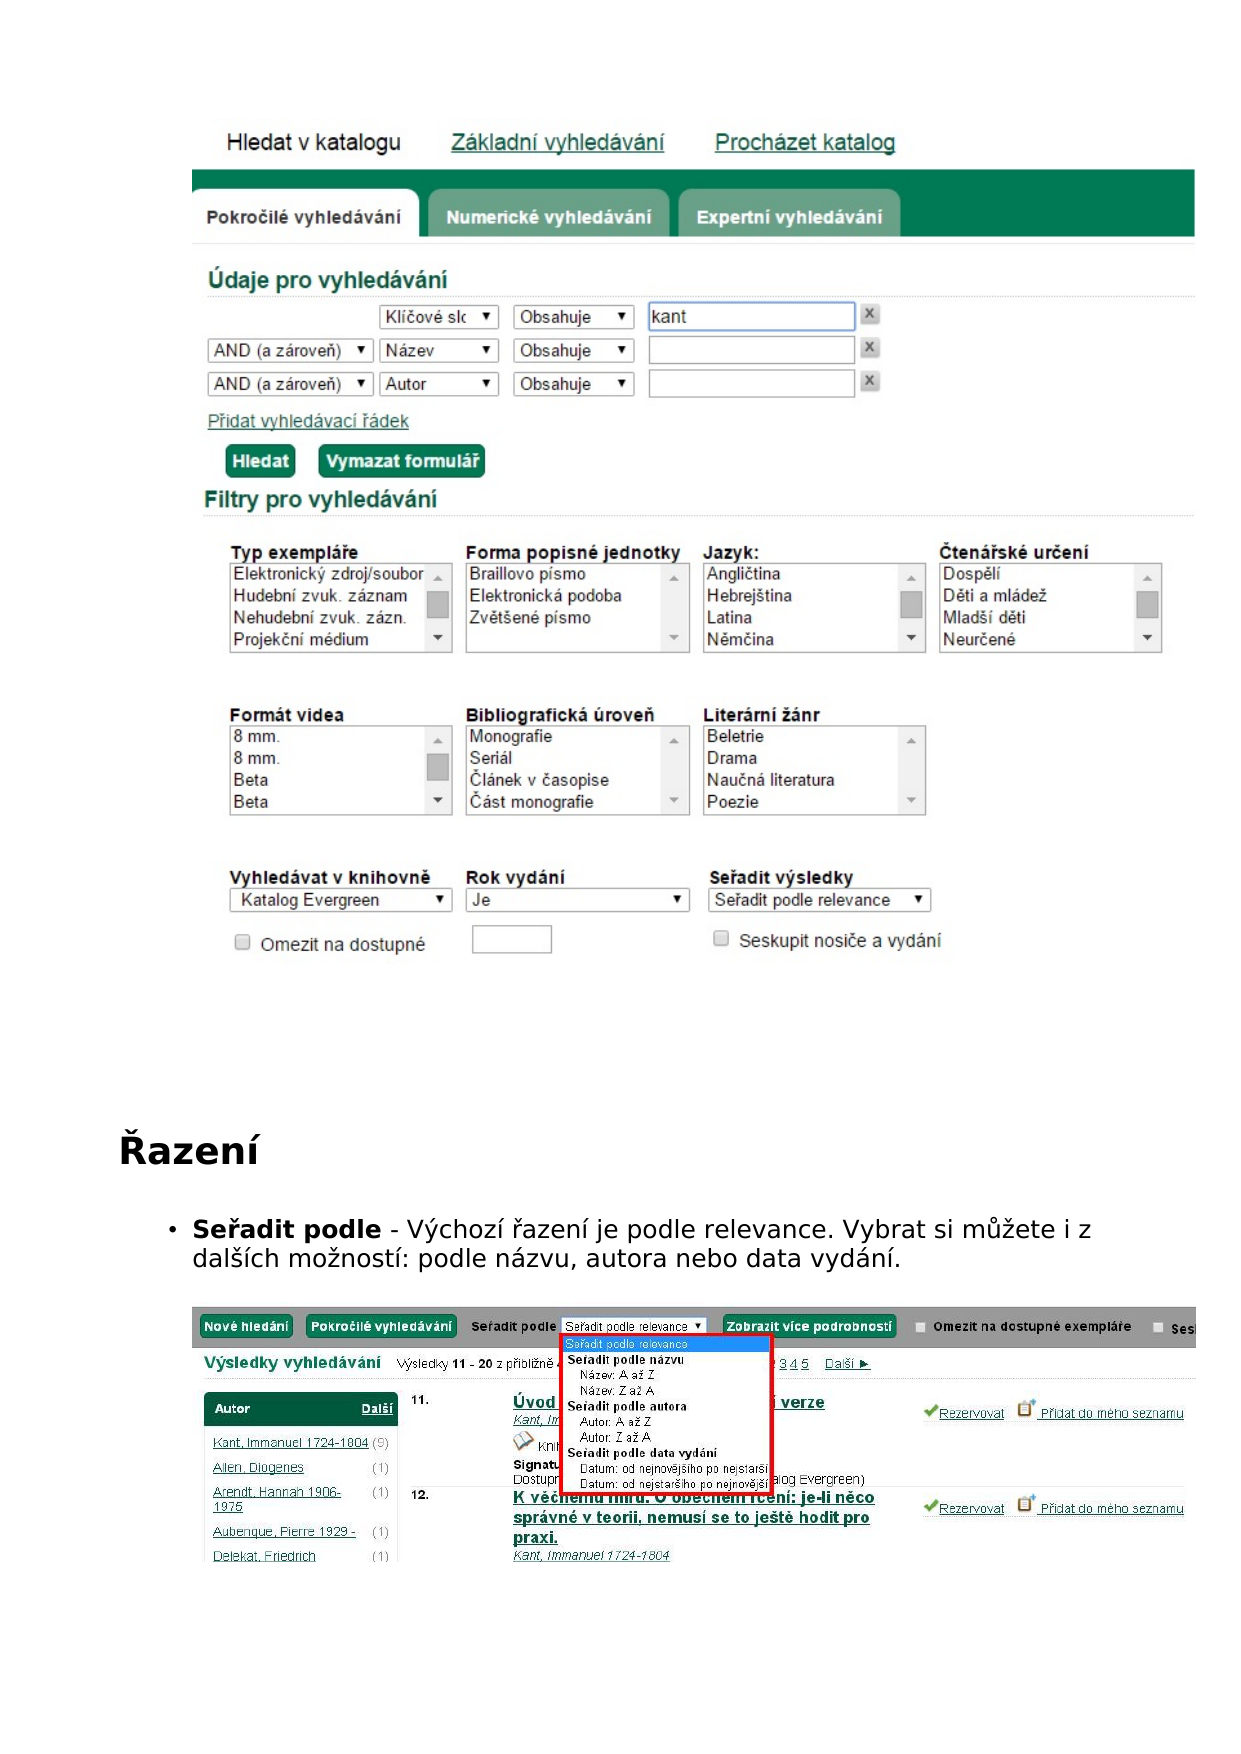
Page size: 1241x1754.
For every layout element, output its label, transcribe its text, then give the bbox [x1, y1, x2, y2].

picture [192, 118, 1196, 982]
list Seřadit podle - Výchozí řazení je podle relevance. Vybrat si můžete i z dalších možností: podle názvu, autora nebo data vydání. [177, 1215, 1122, 1626]
list [177, 118, 1122, 1075]
picture [192, 1302, 1196, 1562]
subtitle Řazení [118, 1129, 1122, 1173]
